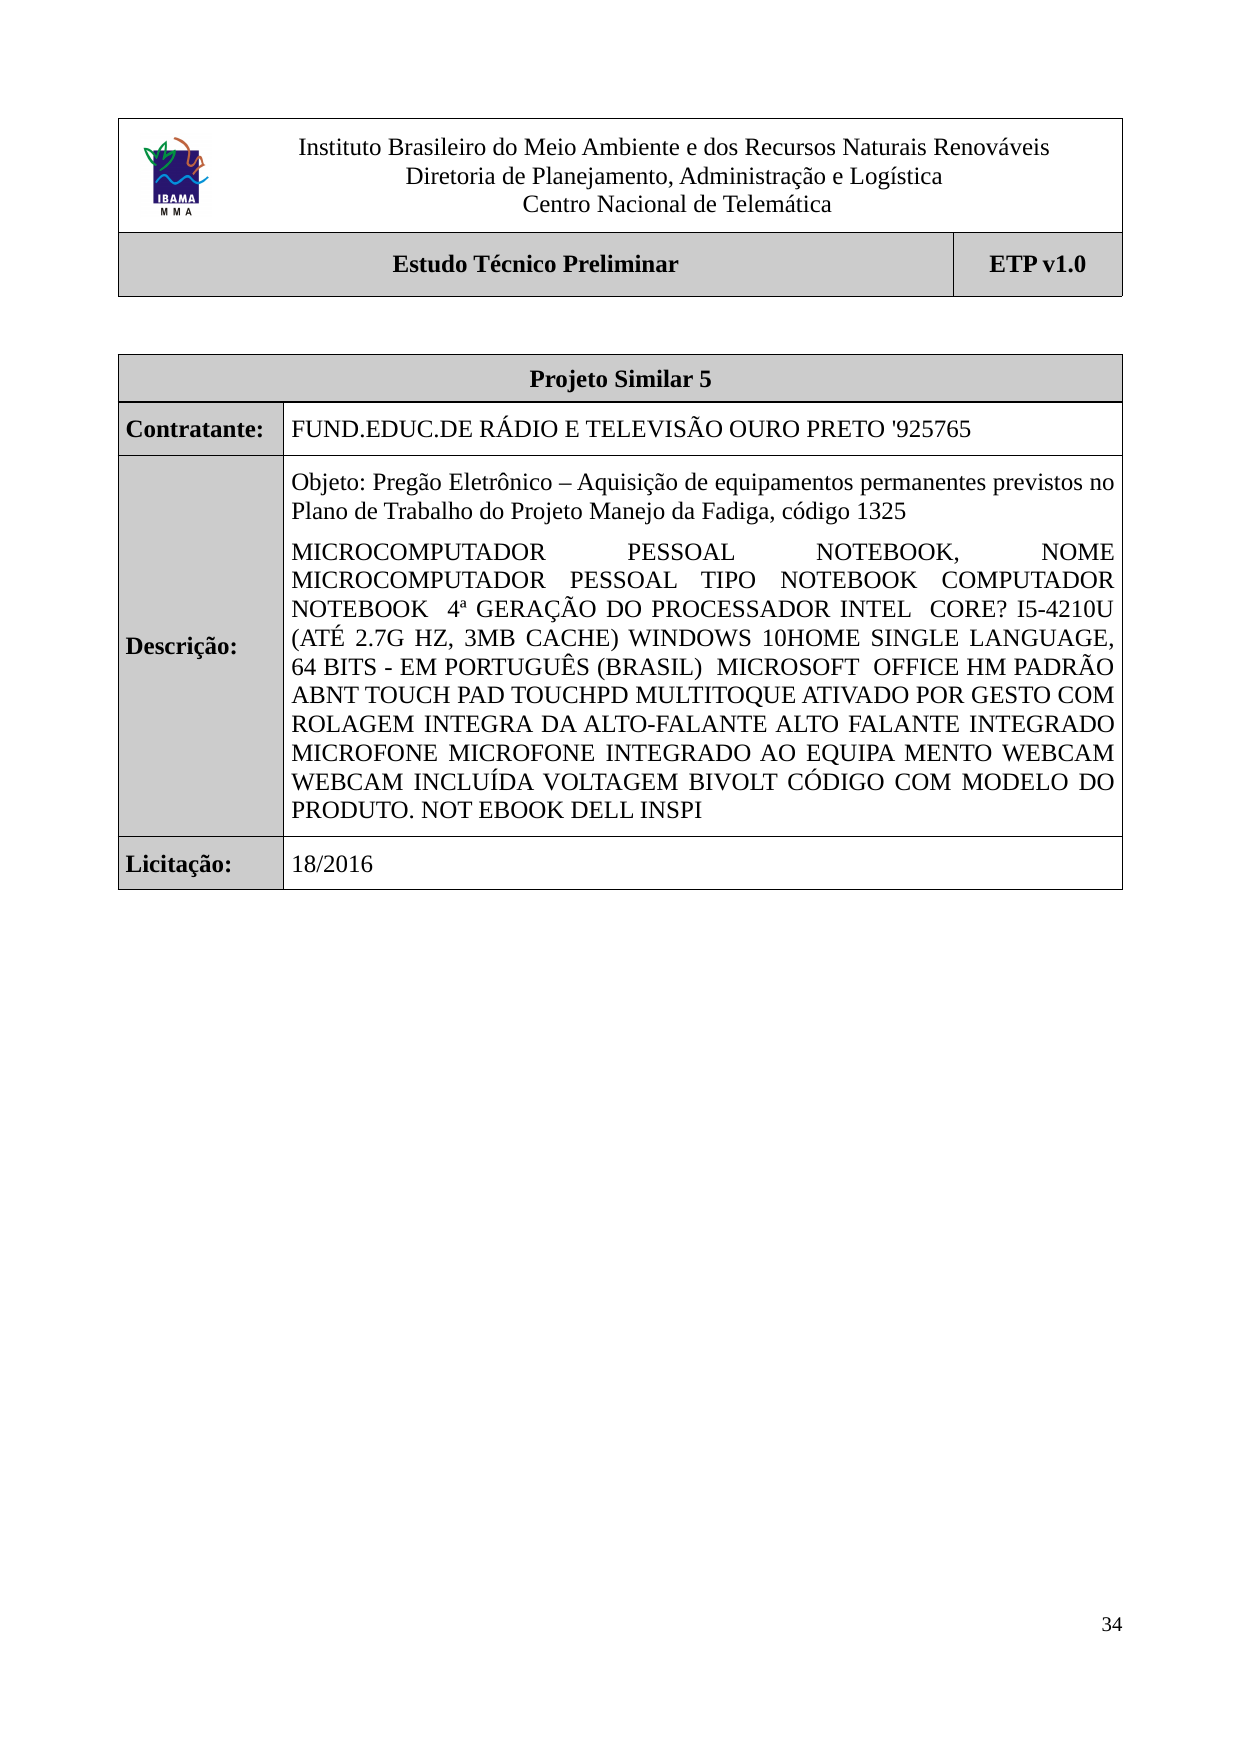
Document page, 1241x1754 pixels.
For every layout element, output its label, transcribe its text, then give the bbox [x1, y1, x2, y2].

table_cell FUND.EDUC.DE RÁDIO E TELEVISÃO OURO PRETO '925765 [284, 403, 1122, 455]
table_cell Objeto: Pregão Eletrônico – Aquisição de equipamentos permanentes previstos no Plano de Trabalho do Projeto Manejo da Fadiga, código 1325 MICROCOMPUTADOR PESSOAL NOTEBOOK, NOME MICROCOMPUTADOR PESSOAL TIPO NOTEBOOK COMPUTADOR NOTEBOOK 4ª GERAÇÃO DO PROCESSADOR INTEL CORE? I5-4210U (ATÉ 2.7G HZ, 3MB CACHE) WINDOWS 10HOME SINGLE LANGUAGE, 64 BITS - EM PORTUGUÊS (BRASIL) MICROSOFT OFFICE HM PADRÃO ABNT TOUCH PAD TOUCHPD MULTITOQUE ATIVADO POR GESTO COM ROLAGEM INTEGRA DA ALTO-FALANTE ALTO FALANTE INTEGRADO MICROFONE MICROFONE INTEGRADO AO EQUIPA MENTO WEBCAM WEBCAM INCLUÍDA VOLTAGEM BIVOLT CÓDIGO COM MODELO DO PRODUTO. NOT EBOOK DELL INSPI [284, 456, 1122, 836]
table_cell 18/2016 [284, 837, 1122, 889]
picture [140, 133, 212, 218]
table_header Projeto Similar 5 [119, 355, 1122, 401]
table_cell Licitação: [119, 837, 283, 889]
table_cell Contratante: [119, 403, 283, 455]
table_cell Descrição: [119, 456, 283, 836]
